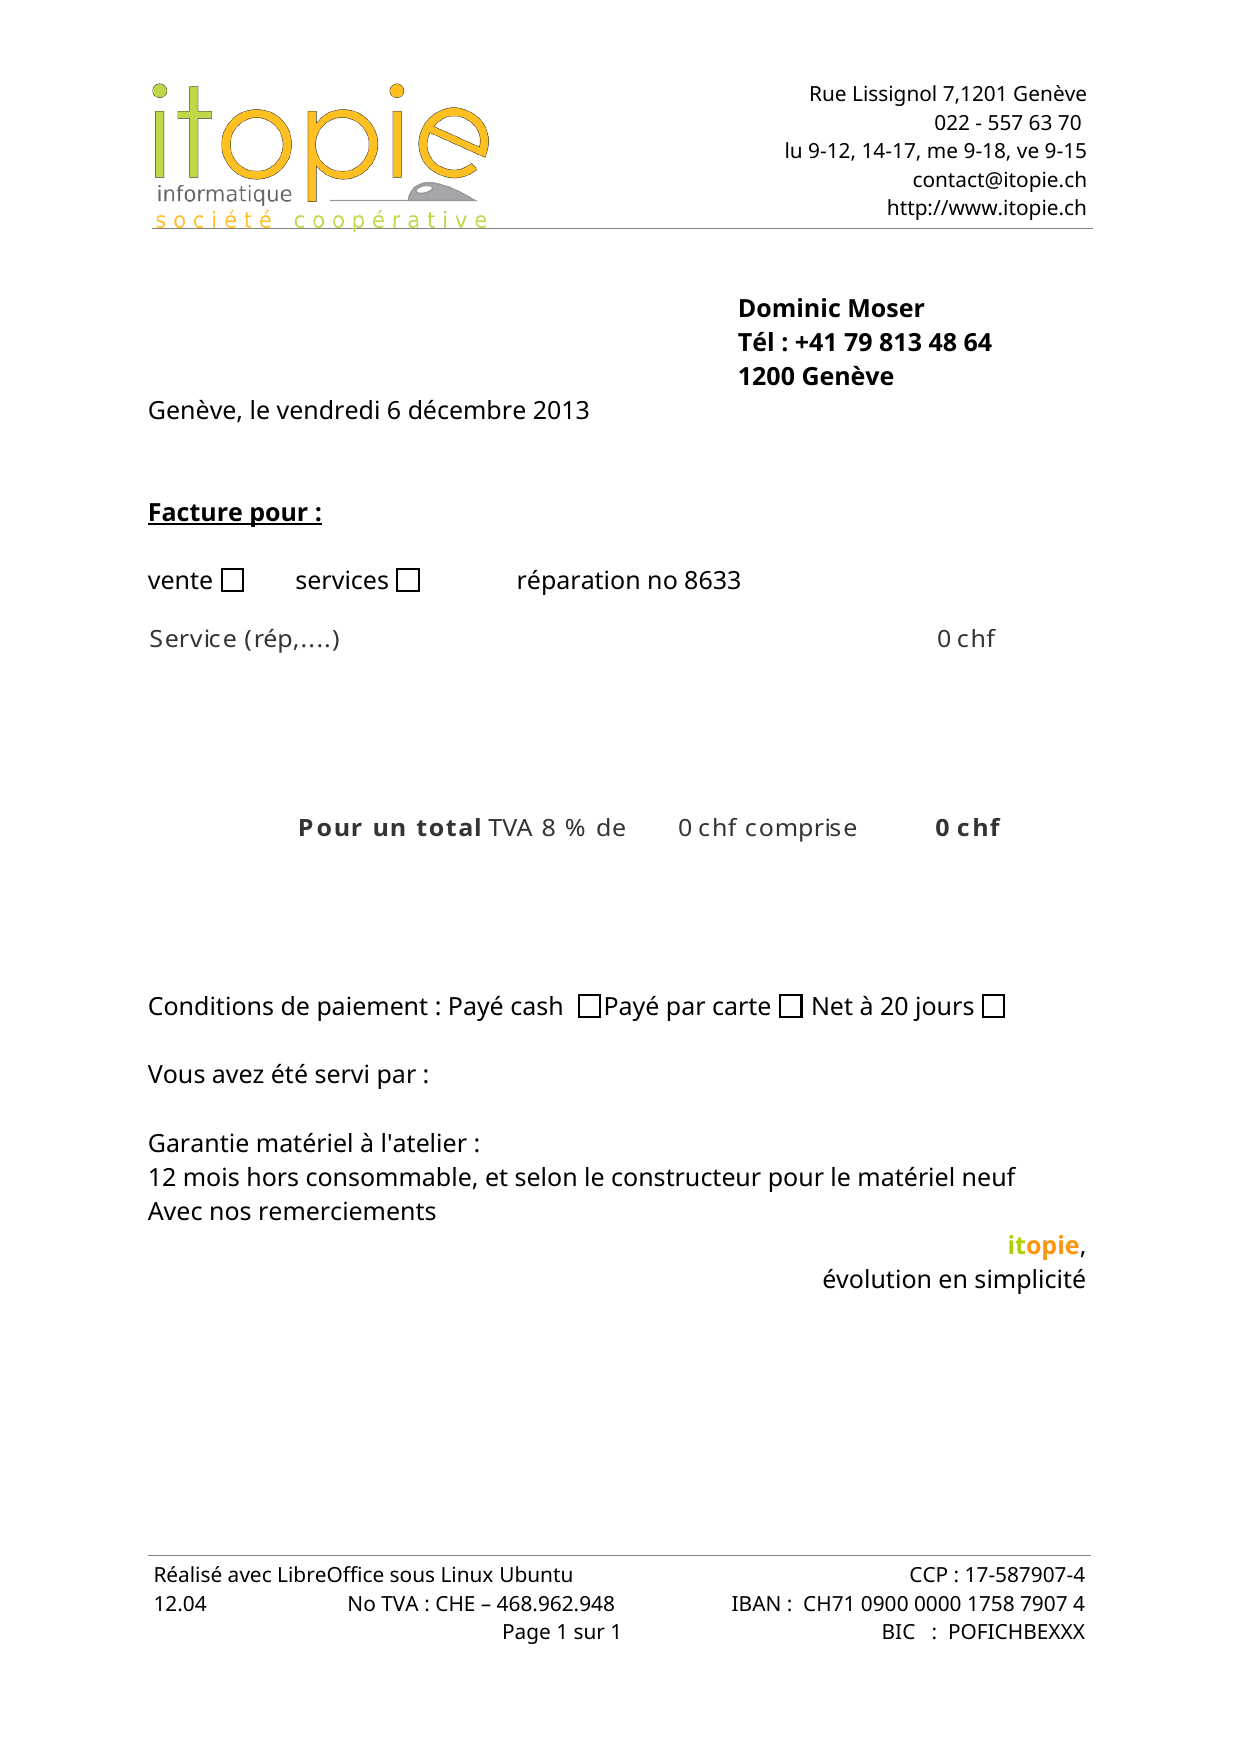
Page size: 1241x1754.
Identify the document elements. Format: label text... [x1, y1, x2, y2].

text 1200 Genève [148, 358, 1093, 392]
text Tél : +41 79 813 48 64 [148, 324, 1093, 358]
text Vous avez été servi par : [148, 1057, 1093, 1091]
text Facture pour : [148, 495, 1093, 529]
text itopie, [148, 1227, 1093, 1262]
text évolution en simplicité [148, 1262, 1093, 1296]
picture [138, 72, 500, 244]
text Avec nos remerciements [148, 1193, 1093, 1227]
text Garantie matériel à l'atelier : [148, 1125, 1093, 1159]
text Dominic Moser [148, 290, 1093, 324]
text vente services réparation no 8633 [148, 563, 1093, 597]
text Conditions de paiement : Payé cash Payé par carte Net à 20 jours [148, 989, 1093, 1023]
text 12 mois hors consommable, et selon le constructeur pour le matériel neuf [148, 1159, 1093, 1193]
text Genève, le vendredi 6 décembre 2013 [148, 392, 1093, 427]
